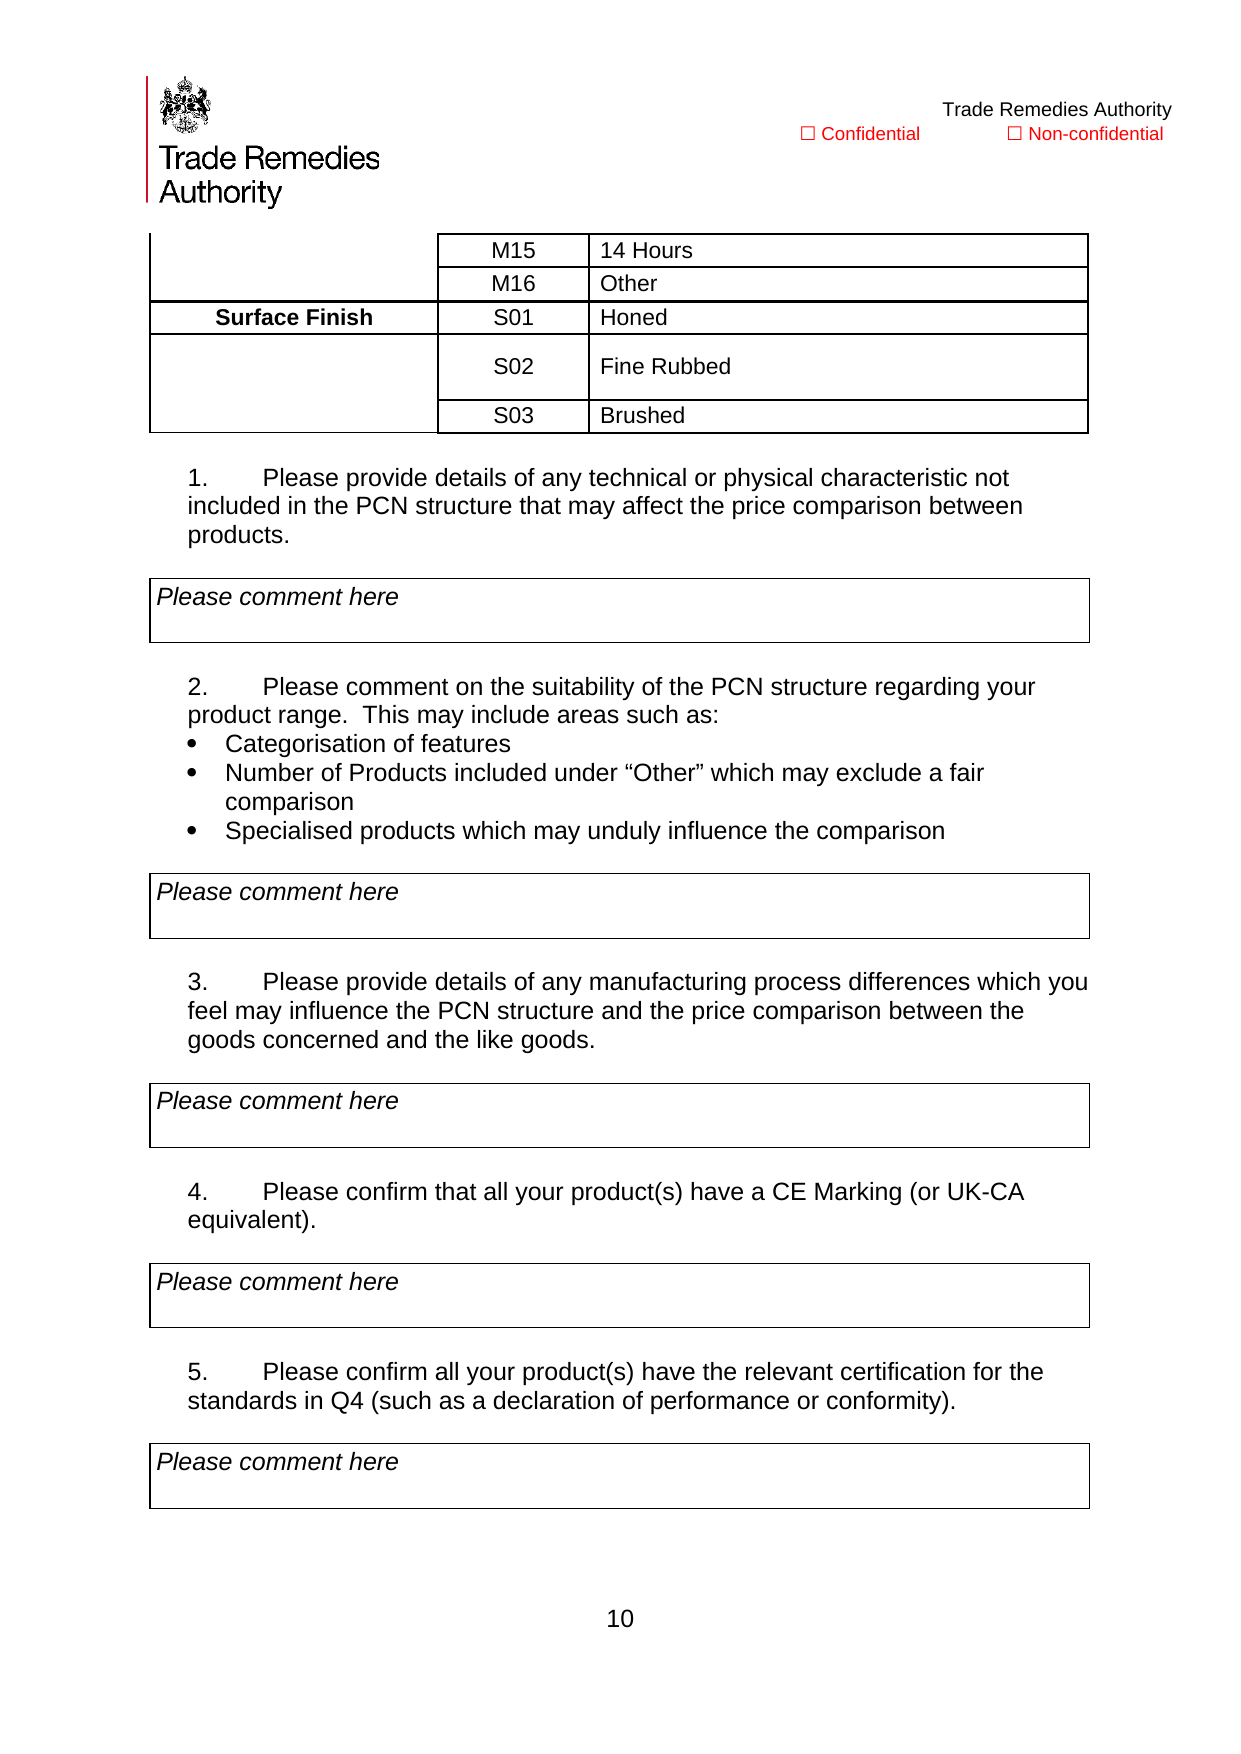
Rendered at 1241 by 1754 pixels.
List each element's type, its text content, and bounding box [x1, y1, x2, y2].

table_cell S03 [439, 401, 588, 432]
list Please provide details of any technical or physical characteristic not included in the PCN structure that may affect the price comparison between products. [187, 462, 1090, 549]
table_cell Surface Finish [151, 303, 437, 333]
table_header Please comment here [151, 579, 1089, 642]
list Please provide details of any manufacturing process differences which you feel may influence the PCN structure and the price comparison between the goods concerned and the like goods. [187, 967, 1090, 1054]
table_cell Fine Rubbed [590, 335, 1087, 399]
table_cell S01 [439, 303, 588, 333]
list Please confirm all your product(s) have the relevant certification for the standards in Q4 (such as a declaration of performance or conformity). [187, 1357, 1090, 1414]
table_cell Other [590, 268, 1087, 300]
list Please confirm that all your product(s) have a CE Marking (or UK-CA equivalent). [187, 1177, 1090, 1234]
table_header Please comment here [151, 1264, 1089, 1327]
table_header Please comment here [151, 1444, 1089, 1508]
table_cell Brushed [590, 401, 1087, 432]
table_cell 14 Hours [590, 235, 1087, 266]
list Please comment on the suitability of the PCN structure regarding your product range. This may include areas such as: [187, 672, 1090, 729]
list Specialised products which may unduly influence the comparison [187, 816, 1090, 844]
table_cell [151, 266, 437, 300]
list Number of Products included under “Other” which may exclude a fair comparison [187, 758, 1090, 816]
table_header Please comment here [151, 874, 1089, 938]
table_cell M16 [439, 268, 588, 300]
table_cell Honed [590, 303, 1087, 333]
table_cell [151, 335, 437, 432]
table_cell [151, 233, 437, 266]
list Categorisation of features [187, 729, 1090, 758]
table_header Please comment here [151, 1084, 1089, 1147]
table_cell S02 [439, 335, 588, 399]
table_cell M15 [439, 235, 588, 266]
